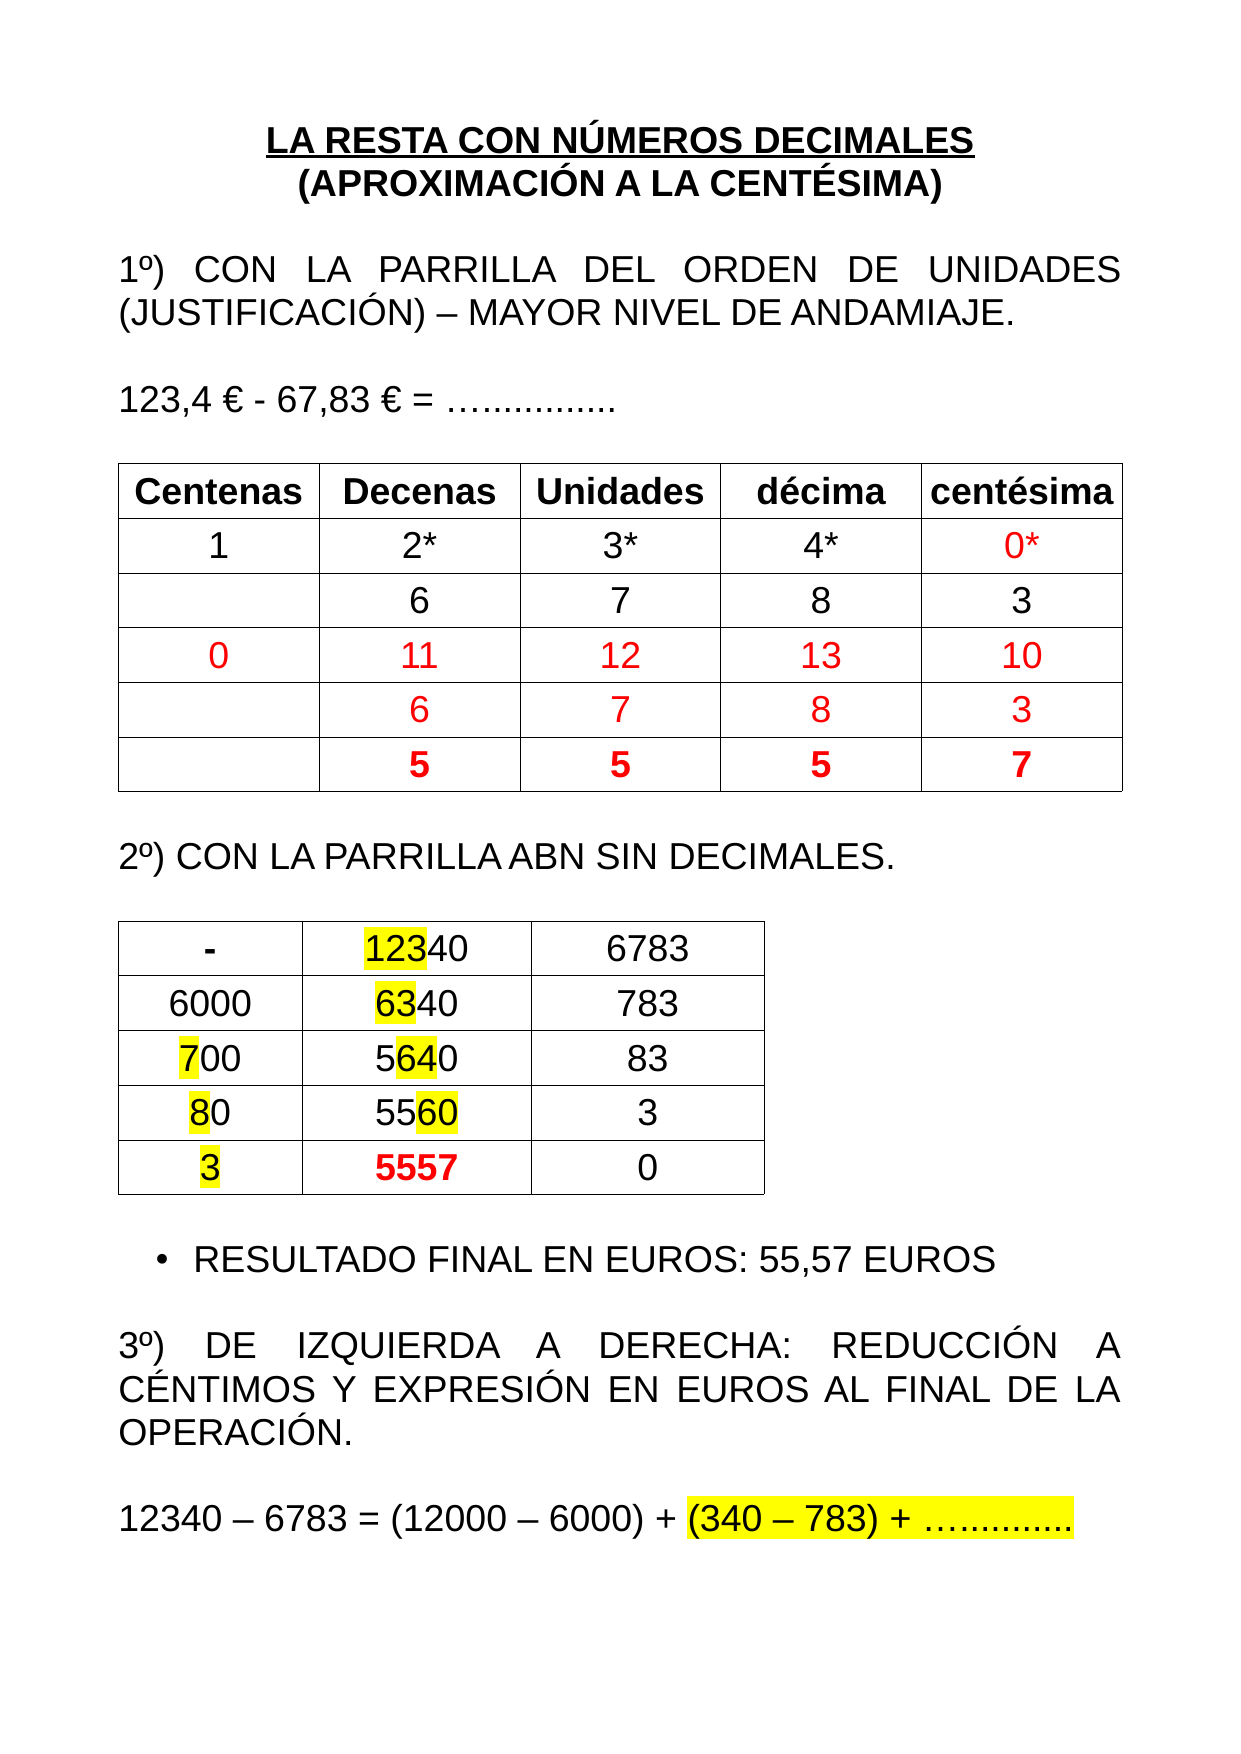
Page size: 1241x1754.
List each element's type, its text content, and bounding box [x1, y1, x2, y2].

table_cell 5 [521, 738, 720, 791]
table_cell 5 [721, 738, 921, 791]
text (APROXIMACIÓN A LA CENTÉSIMA) [118, 161, 1122, 204]
table_cell 783 [532, 976, 764, 1030]
table_cell 8 [721, 683, 921, 737]
table_cell 80 [119, 1086, 302, 1139]
table_cell 13 [721, 628, 921, 682]
table_cell 7 [521, 574, 720, 627]
table_cell 5 [320, 738, 520, 791]
table_cell 1 [119, 519, 319, 572]
table_cell 6000 [119, 976, 302, 1030]
table_cell 0 [119, 628, 319, 682]
table_cell 3 [922, 574, 1122, 627]
table_cell 6340 [303, 976, 531, 1030]
table_cell 4* [721, 519, 921, 572]
table_cell [119, 683, 319, 737]
table_cell 3* [521, 519, 720, 572]
table_header 12340 [303, 922, 531, 975]
table_cell 10 [922, 628, 1122, 682]
text 1º) CON LA PARRILLA DEL ORDEN DE UNIDADES (JUSTIFICACIÓN) – MAYOR NIVEL DE ANDAMIAJE. [118, 247, 1122, 334]
table_cell 6 [320, 574, 520, 627]
table_cell 0 [532, 1141, 764, 1194]
table_cell 3 [532, 1086, 764, 1139]
text 123,4 € - 67,83 € = …............. [118, 377, 1122, 420]
table_cell 7 [521, 683, 720, 737]
table_cell [119, 738, 319, 791]
table_cell 3 [922, 683, 1122, 737]
table_header 6783 [532, 922, 764, 975]
text LA RESTA CON NÚMEROS DECIMALES [118, 118, 1122, 161]
table_cell 11 [320, 628, 520, 682]
list RESULTADO FINAL EN EUROS: 55,57 EUROS [156, 1237, 1122, 1281]
table_cell 700 [119, 1031, 302, 1085]
table_cell 8 [721, 574, 921, 627]
text 2º) CON LA PARRILLA ABN SIN DECIMALES. [118, 834, 1122, 878]
table_cell 0* [922, 519, 1122, 572]
text 12340 – 6783 = (12000 – 6000) + (340 – 783) + …........... [118, 1496, 1122, 1539]
table_header Centenas [119, 464, 319, 518]
table_cell 5640 [303, 1031, 531, 1085]
table_cell 5557 [303, 1141, 531, 1194]
table_cell 5560 [303, 1086, 531, 1139]
table_header Decenas [320, 464, 520, 518]
table_cell 83 [532, 1031, 764, 1085]
table_cell 2* [320, 519, 520, 572]
table_header Unidades [521, 464, 720, 518]
table_cell 3 [119, 1141, 302, 1194]
table_cell [119, 574, 319, 627]
table_cell 6 [320, 683, 520, 737]
text 3º) DE IZQUIERDA A DERECHA: REDUCCIÓN A CÉNTIMOS Y EXPRESIÓN EN EUROS AL FINAL DE LA OPERACIÓN. [118, 1324, 1122, 1453]
table_cell 7 [922, 738, 1122, 791]
table_cell 12 [521, 628, 720, 682]
table_header centésima [922, 464, 1122, 518]
table_header - [119, 922, 302, 975]
table_header décima [721, 464, 921, 518]
